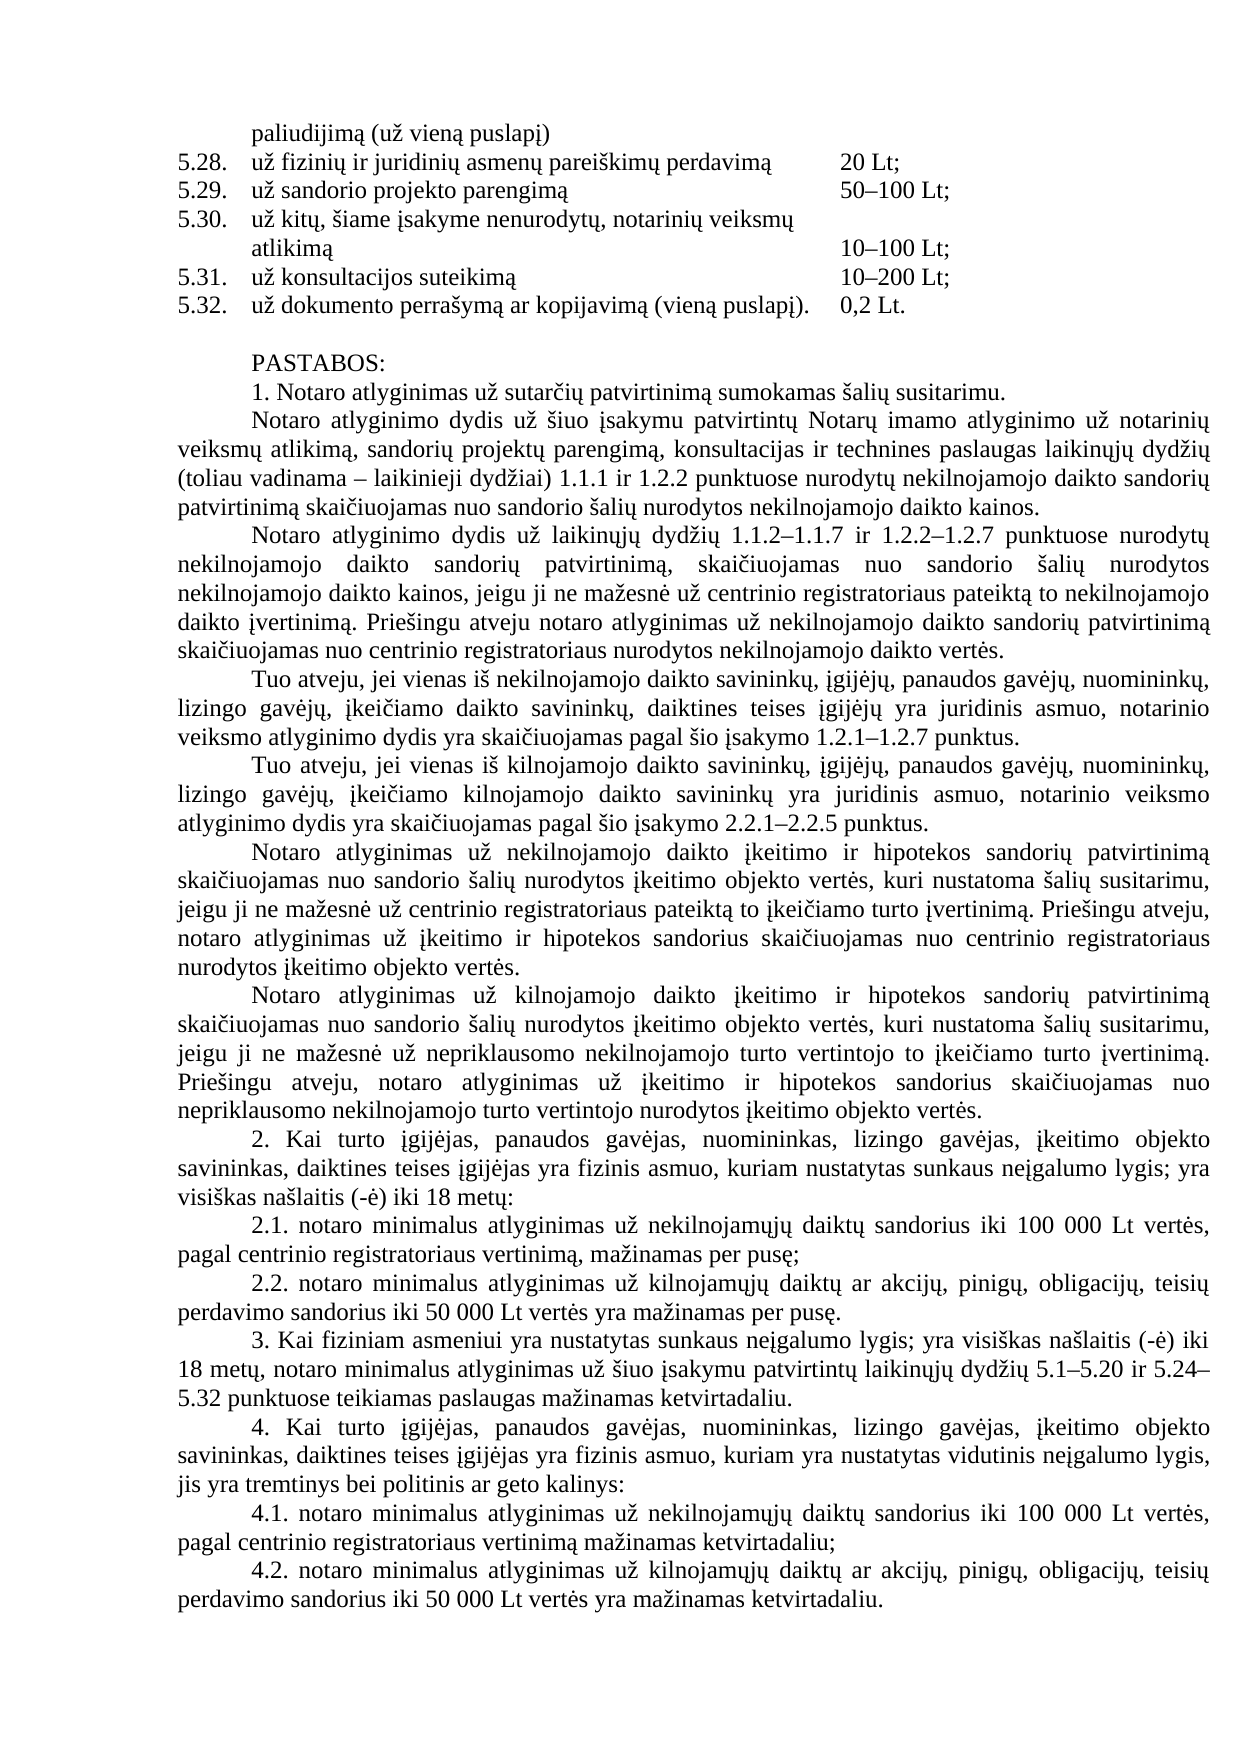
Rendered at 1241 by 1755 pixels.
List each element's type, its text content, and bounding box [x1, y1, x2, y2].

text Tuo atveju, jei vienas iš nekilnojamojo daikto savininkų, įgijėjų, panaudos gavėjų, nuomininkų, lizingo gavėjų, įkeičiamo daikto savininkų, daiktines teises įgijėjų yra juridinis asmuo, notarinio veiksmo atlyginimo dydis yra skaičiuojamas pagal šio įsakymo 1.2.1–1.2.7 punktus. [177, 664, 1211, 751]
text Notaro atlyginimo dydis už šiuo įsakymu patvirtintų Notarų imamo atlyginimo už notarinių veiksmų atlikimą, sandorių projektų parengimą, konsultacijas ir technines paslaugas laikinųjų dydžių (toliau vadinama – laikinieji dydžiai) 1.1.1 ir 1.2.2 punktuose nurodytų nekilnojamojo daikto sandorių patvirtinimą skaičiuojamas nuo sandorio šalių nurodytos nekilnojamojo daikto kainos. [177, 406, 1211, 521]
text 4. Kai turto įgijėjas, panaudos gavėjas, nuomininkas, lizingo gavėjas, įkeitimo objekto savininkas, daiktines teises įgijėjas yra fizinis asmuo, kuriam yra nustatytas vidutinis neįgalumo lygis, jis yra tremtinys bei politinis ar geto kalinys: [177, 1412, 1211, 1498]
text 5.29. už sandorio projekto parengimą 50–100 Lt; [177, 176, 1211, 204]
text atlikimą 10–100 Lt; [177, 233, 1211, 262]
text 4.2. notaro minimalus atlyginimas už kilnojamųjų daiktų ar akcijų, pinigų, obligacijų, teisių perdavimo sandorius iki 50 000 Lt vertės yra mažinamas ketvirtadaliu. [177, 1556, 1211, 1613]
text 5.28. už fizinių ir juridinių asmenų pareiškimų perdavimą 20 Lt; [177, 147, 1211, 176]
text 2.1. notaro minimalus atlyginimas už nekilnojamųjų daiktų sandorius iki 100 000 Lt vertės, pagal centrinio registratoriaus vertinimą, mažinamas per pusę; [177, 1211, 1211, 1268]
text 5.30. už kitų, šiame įsakyme nenurodytų, notarinių veiksmų [177, 204, 1211, 233]
text paliudijimą (už vieną puslapį) [177, 118, 1211, 147]
text Notaro atlyginimo dydis už laikinųjų dydžių 1.1.2–1.1.7 ir 1.2.2–1.2.7 punktuose nurodytų nekilnojamojo daikto sandorių patvirtinimą, skaičiuojamas nuo sandorio šalių nurodytos nekilnojamojo daikto kainos, jeigu ji ne mažesnė už centrinio registratoriaus pateiktą to nekilnojamojo daikto įvertinimą. Priešingu atveju notaro atlyginimas už nekilnojamojo daikto sandorių patvirtinimą skaičiuojamas nuo centrinio registratoriaus nurodytos nekilnojamojo daikto vertės. [177, 521, 1211, 664]
text Tuo atveju, jei vienas iš kilnojamojo daikto savininkų, įgijėjų, panaudos gavėjų, nuomininkų, lizingo gavėjų, įkeičiamo kilnojamojo daikto savininkų yra juridinis asmuo, notarinio veiksmo atlyginimo dydis yra skaičiuojamas pagal šio įsakymo 2.2.1–2.2.5 punktus. [177, 751, 1211, 837]
text Notaro atlyginimas už kilnojamojo daikto įkeitimo ir hipotekos sandorių patvirtinimą skaičiuojamas nuo sandorio šalių nurodytos įkeitimo objekto vertės, kuri nustatoma šalių susitarimu, jeigu ji ne mažesnė už nepriklausomo nekilnojamojo turto vertintojo to įkeičiamo turto įvertinimą. Priešingu atveju, notaro atlyginimas už įkeitimo ir hipotekos sandorius skaičiuojamas nuo nepriklausomo nekilnojamojo turto vertintojo nurodytos įkeitimo objekto vertės. [177, 981, 1211, 1124]
text 5.32. už dokumento perrašymą ar kopijavimą (vieną puslapį). 0,2 Lt. [177, 291, 1211, 319]
text 2.2. notaro minimalus atlyginimas už kilnojamųjų daiktų ar akcijų, pinigų, obligacijų, teisių perdavimo sandorius iki 50 000 Lt vertės yra mažinamas per pusę. [177, 1268, 1211, 1326]
text 1. Notaro atlyginimas už sutarčių patvirtinimą sumokamas šalių susitarimu. [177, 377, 1211, 406]
text Notaro atlyginimas už nekilnojamojo daikto įkeitimo ir hipotekos sandorių patvirtinimą skaičiuojamas nuo sandorio šalių nurodytos įkeitimo objekto vertės, kuri nustatoma šalių susitarimu, jeigu ji ne mažesnė už centrinio registratoriaus pateiktą to įkeičiamo turto įvertinimą. Priešingu atveju, notaro atlyginimas už įkeitimo ir hipotekos sandorius skaičiuojamas nuo centrinio registratoriaus nurodytos įkeitimo objekto vertės. [177, 837, 1211, 981]
text PASTABOS: [177, 348, 1211, 377]
text 2. Kai turto įgijėjas, panaudos gavėjas, nuomininkas, lizingo gavėjas, įkeitimo objekto savininkas, daiktines teises įgijėjas yra fizinis asmuo, kuriam nustatytas sunkaus neįgalumo lygis; yra visiškas našlaitis (-ė) iki 18 metų: [177, 1124, 1211, 1211]
text 4.1. notaro minimalus atlyginimas už nekilnojamųjų daiktų sandorius iki 100 000 Lt vertės, pagal centrinio registratoriaus vertinimą mažinamas ketvirtadaliu; [177, 1498, 1211, 1556]
text 3. Kai fiziniam asmeniui yra nustatytas sunkaus neįgalumo lygis; yra visiškas našlaitis (-ė) iki 18 metų, notaro minimalus atlyginimas už šiuo įsakymu patvirtintų laikinųjų dydžių 5.1–5.20 ir 5.24–5.32 punktuose teikiamas paslaugas mažinamas ketvirtadaliu. [177, 1326, 1211, 1412]
text 5.31. už konsultacijos suteikimą 10–200 Lt; [177, 262, 1211, 291]
